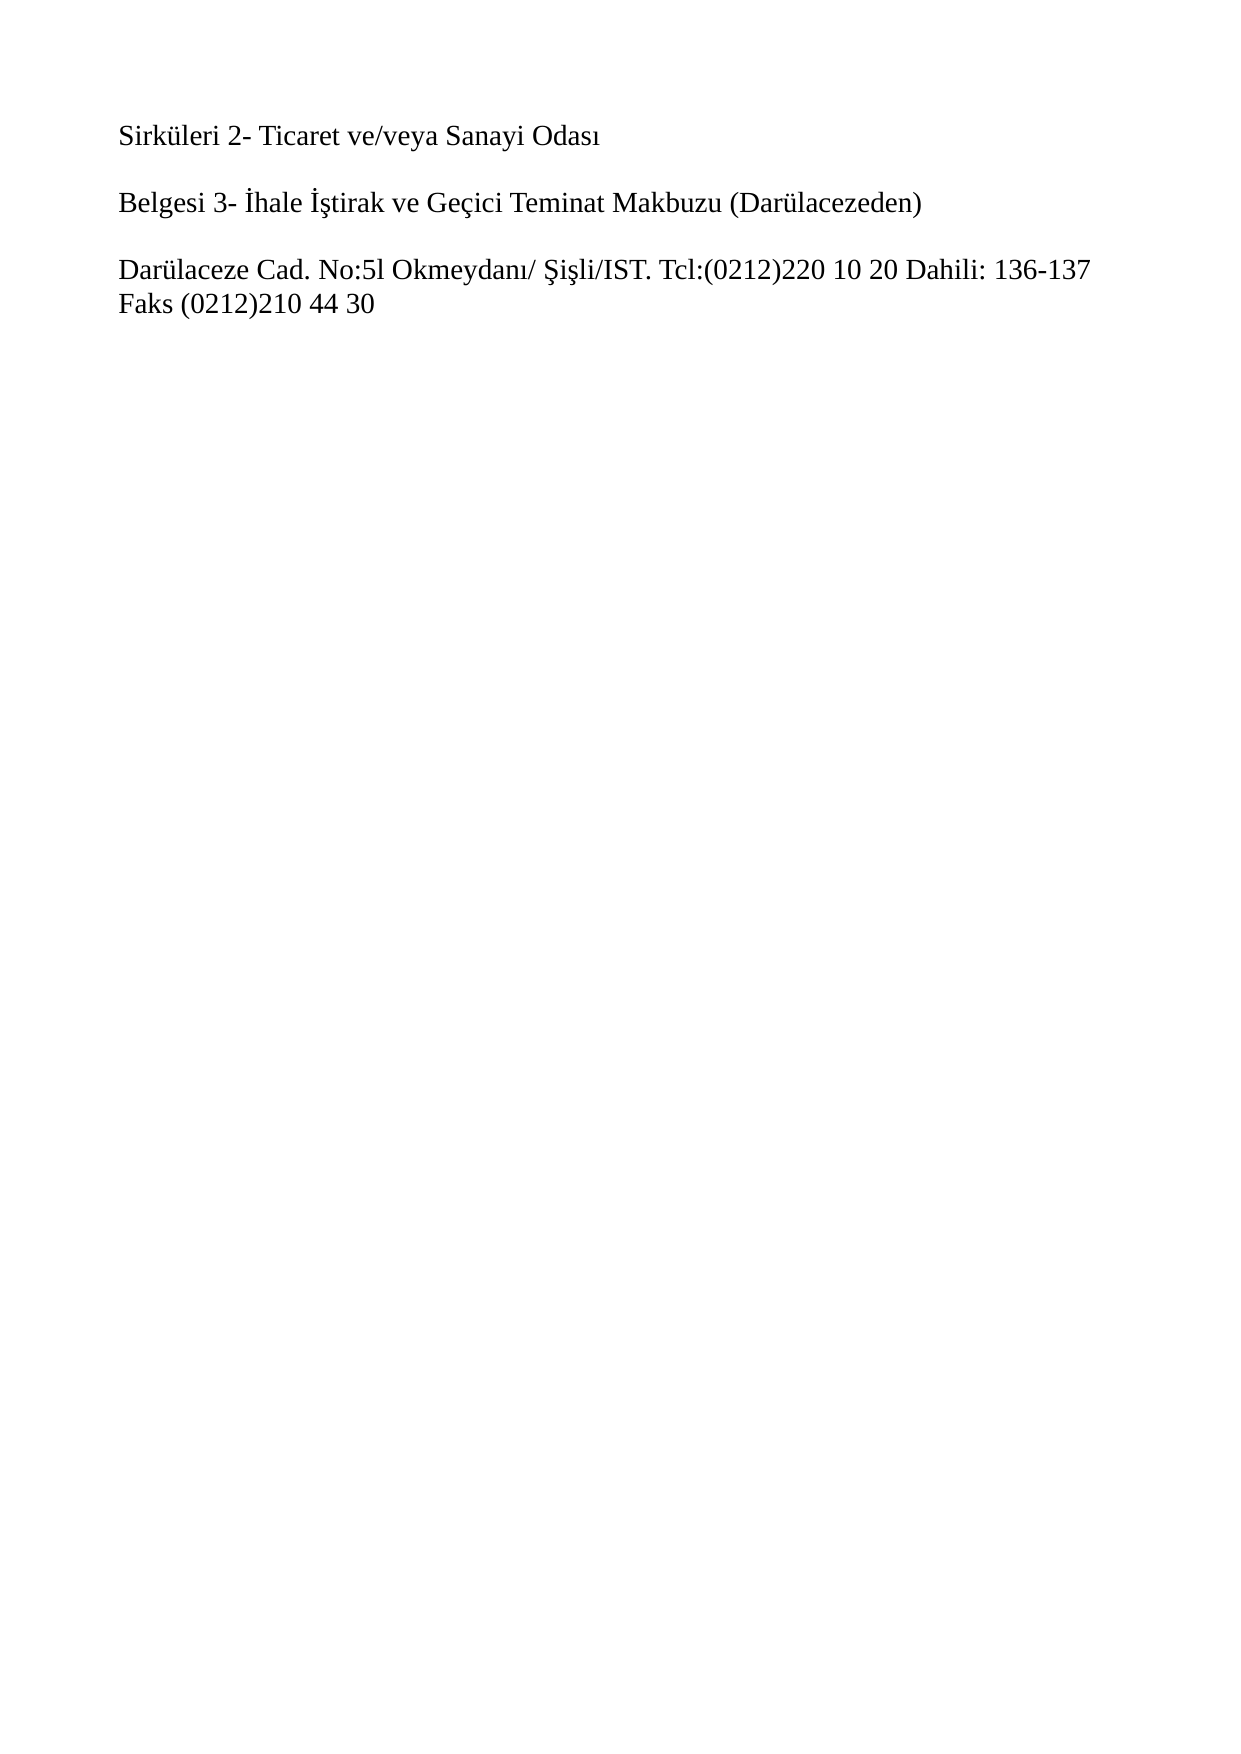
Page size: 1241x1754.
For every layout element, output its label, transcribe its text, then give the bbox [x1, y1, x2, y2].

text Belgesi 3- İhale İştirak ve Geçici Teminat Makbuzu (Darülacezeden) [118, 185, 1122, 219]
text Darülaceze Cad. No:5l Okmeydanı/ Şişli/IST. Tcl:(0212)220 10 20 Dahili: 136-137 Faks (0212)210 44 30 [118, 252, 1122, 319]
text Sirküleri 2- Ticaret ve/veya Sanayi Odası [118, 118, 1122, 152]
